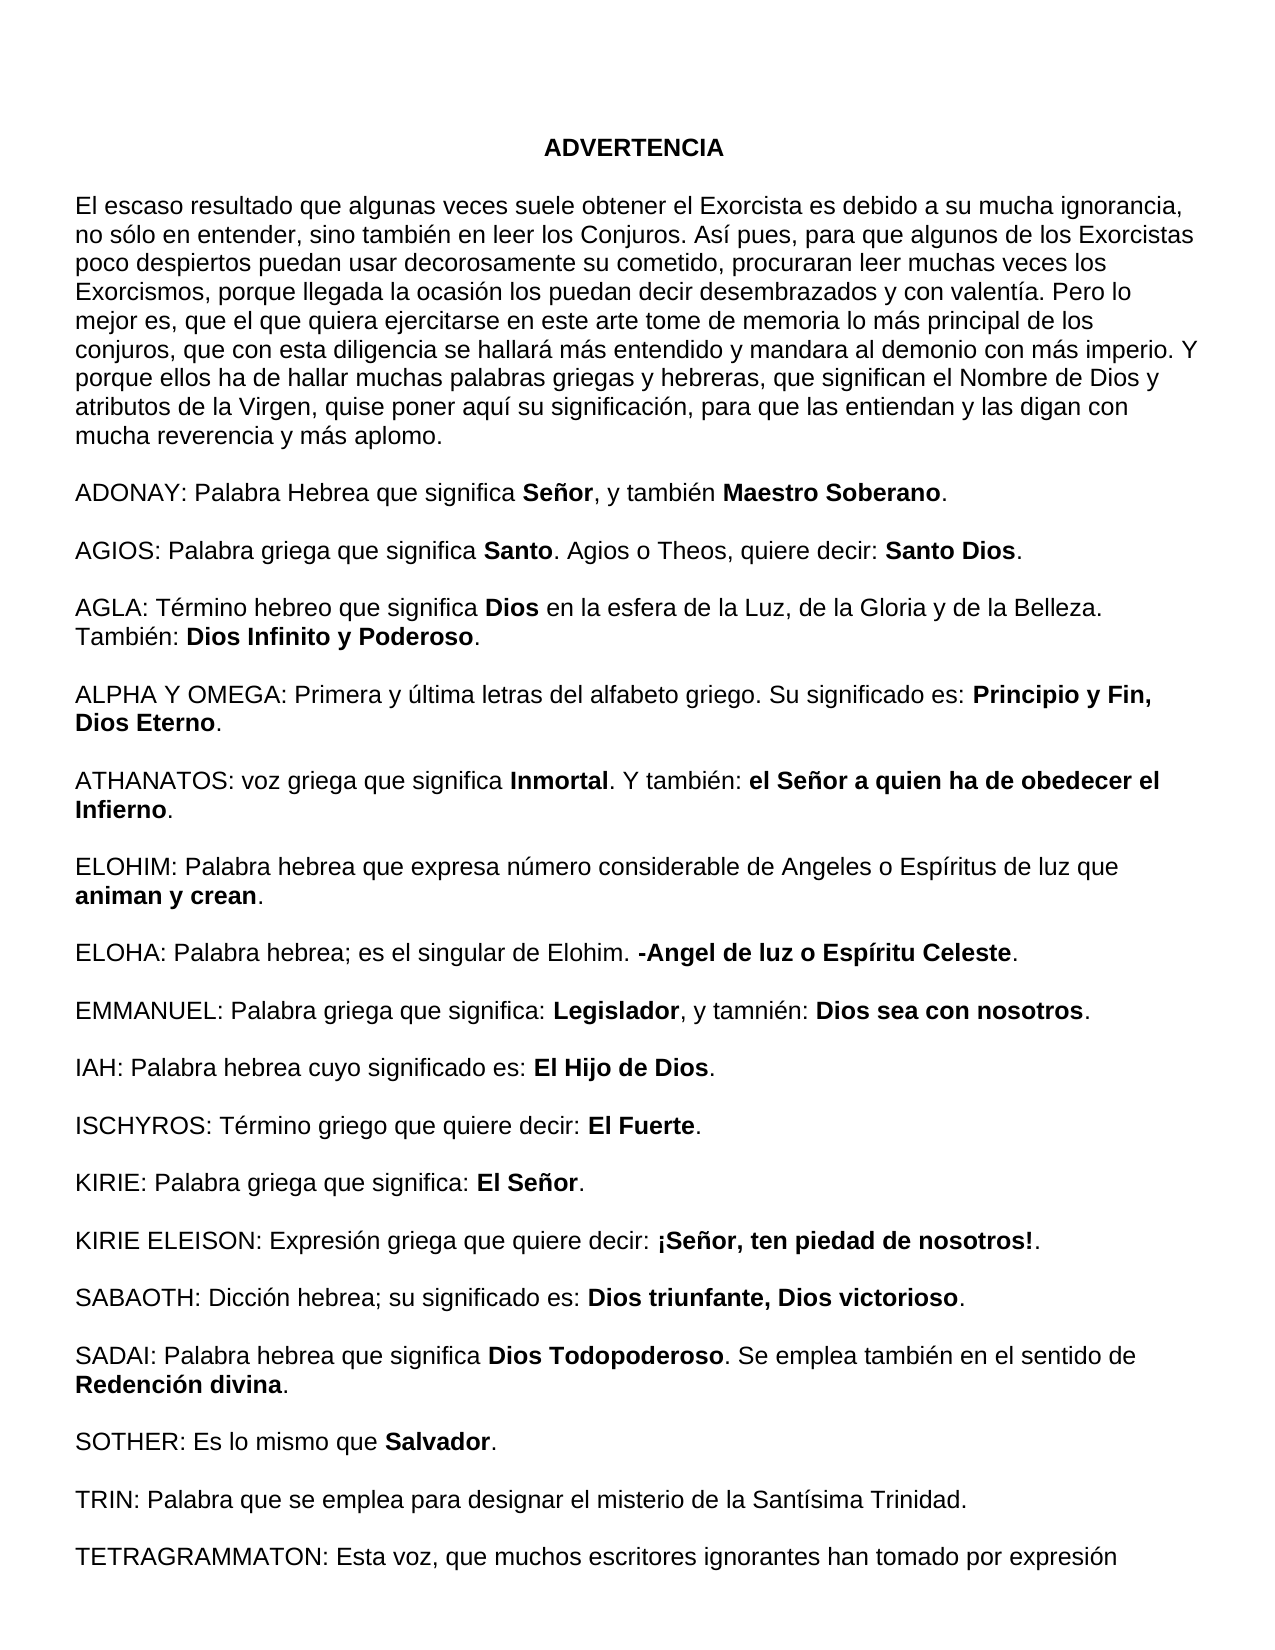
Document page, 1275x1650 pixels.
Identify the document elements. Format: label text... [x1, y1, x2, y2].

text ADVERTENCIA [75, 133, 1200, 162]
text El escaso resultado que algunas veces suele obtener el Exorcista es debido a su mucha ignorancia, no sólo en entender, sino también en leer los Conjuros. Así pues, para que algunos de los Exorcistas poco despiertos puedan usar decorosamente su cometido, procuraran leer muchas veces los Exorcismos, porque llegada la ocasión los puedan decir desembrazados y con valentía. Pero lo mejor es, que el que quiera ejercitarse en este arte tome de memoria lo más principal de los conjuros, que con esta diligencia se hallará más entendido y mandara al demonio con más imperio. Y porque ellos ha de hallar muchas palabras griegas y hebreras, que significan el Nombre de Dios y atributos de la Virgen, quise poner aquí su significación, para que las entiendan y las digan con mucha reverencia y más aplomo. ADONAY: Palabra Hebrea que significa Señor, y también Maestro Soberano. AGIOS: Palabra griega que significa Santo. Agios o Theos, quiere decir: Santo Dios. AGLA: Término hebreo que significa Dios en la esfera de la Luz, de la Gloria y de la Belleza. También: Dios Infinito y Poderoso. ALPHA Y OMEGA: Primera y última letras del alfabeto griego. Su significado es: Principio y Fin, Dios Eterno. ATHANATOS: voz griega que significa Inmortal. Y también: el Señor a quien ha de obedecer el Infierno. ELOHIM: Palabra hebrea que expresa número considerable de Angeles o Espíritus de luz que animan y crean. ELOHA: Palabra hebrea; es el singular de Elohim. -Angel de luz o Espíritu Celeste. EMMANUEL: Palabra griega que significa: Legislador, y tamnién: Dios sea con nosotros. IAH: Palabra hebrea cuyo significado es: El Hijo de Dios. ISCHYROS: Término griego que quiere decir: El Fuerte. KIRIE: Palabra griega que significa: El Señor. KIRIE ELEISON: Expresión griega que quiere decir: ¡Señor, ten piedad de nosotros!. SABAOTH: Dicción hebrea; su significado es: Dios triunfante, Dios victorioso. SADAI: Palabra hebrea que significa Dios Todopoderoso. Se emplea también en el sentido de Redención divina. SOTHER: Es lo mismo que Salvador. TRIN: Palabra que se emplea para designar el misterio de la Santísima Trinidad. TETRAGRAMMATON: Esta voz, que muchos escritores ignorantes han tomado por expresión [75, 191, 1200, 1571]
